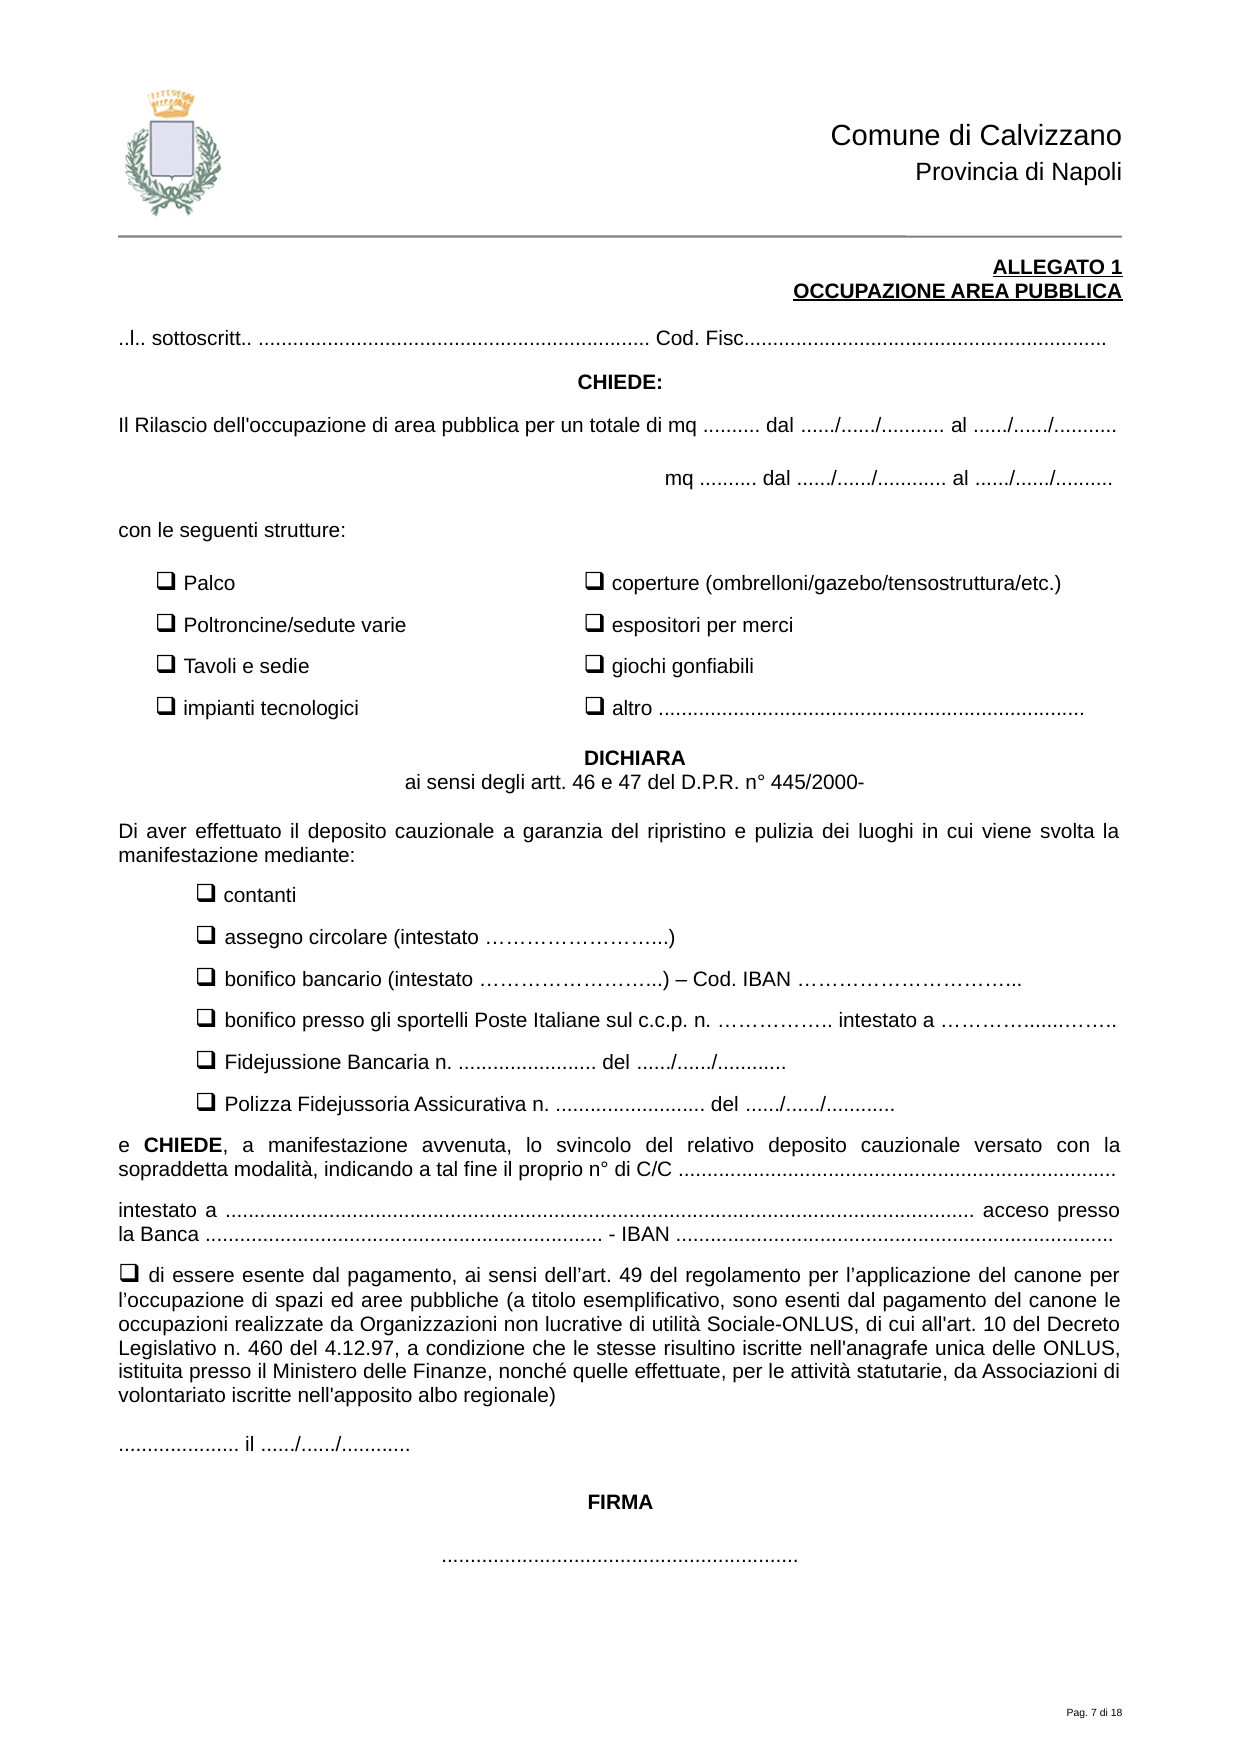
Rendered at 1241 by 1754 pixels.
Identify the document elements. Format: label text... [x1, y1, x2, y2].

text  impianti tecnologici  altro .......................................................................... [155, 696, 1122, 721]
text  bonifico bancario (intestato ……………………...) – Cod. IBAN …………………………... [195, 967, 1122, 992]
text con le seguenti strutture: [118, 518, 1122, 542]
text intestato a .................................................................................................................................. acceso presso la Banca ..................................................................... - IBAN ............................................................................ [118, 1198, 1122, 1246]
text ..l.. sottoscritt.. .................................................................... Cod. Fisc............................................................... [118, 325, 1122, 349]
text Di aver effettuato il deposito cauzionale a garanzia del ripristino e pulizia dei luoghi in cui viene svolta la manifestazione mediante: [118, 819, 1122, 867]
text OCCUPAZIONE AREA PUBBLICA [118, 278, 1122, 302]
text  Palco  coperture (ombrelloni/gazebo/tensostruttura/etc.) [155, 571, 1122, 596]
text ALLEGATO 1 [118, 254, 1122, 278]
text  di essere esente dal pagamento, ai sensi dell’art. 49 del regolamento per l’applicazione del canone per l’occupazione di spazi ed aree pubbliche (a titolo esemplificativo, sono esenti dal pagamento del canone le occupazioni realizzate da Organizzazioni non lucrative di utilità Sociale-ONLUS, di cui all'art. 10 del Decreto Legislativo n. 460 del 4.12.97, a condizione che le stesse risultino iscritte nell'anagrafe unica delle ONLUS, istituita presso il Ministero delle Finanze, nonché quelle effettuate, per le attività statutarie, da Associazioni di volontariato iscritte nell'apposito albo regionale) [118, 1262, 1122, 1407]
text Il Rilascio dell'occupazione di area pubblica per un totale di mq .......... dal ....../....../........... al ....../....../........... [118, 413, 1122, 437]
subtitle ai sensi degli artt. 46 e 47 del D.P.R. n° 445/2000- [148, 770, 1122, 794]
text Provincia di Napoli [224, 157, 1122, 185]
text  assegno circolare (intestato ……………………...) [195, 925, 1122, 950]
subtitle DICHIARA [148, 746, 1122, 770]
text ..................... il ....../....../............ [118, 1432, 1122, 1456]
text CHIEDE: [118, 370, 1122, 394]
text FIRMA [118, 1489, 1122, 1513]
text  Polizza Fidejussoria Assicurativa n. .......................... del ....../....../............ [195, 1092, 1122, 1117]
text  contanti [195, 883, 1122, 908]
text .............................................................. [118, 1543, 1122, 1567]
text  bonifico presso gli sportelli Poste Italiane sul c.c.p. n. …………….. intestato a ………….......…….. [195, 1008, 1122, 1033]
text  Fidejussione Bancaria n. ........................ del ....../....../............ [195, 1050, 1122, 1075]
text  Poltroncine/sedute varie  espositori per merci [155, 612, 1122, 637]
text Comune di Calvizzano [224, 118, 1122, 152]
text  Tavoli e sedie  giochi gonfiabili [155, 654, 1122, 679]
picture [122, 87, 224, 219]
text mq .......... dal ....../....../............ al ....../....../.......... [118, 466, 1122, 489]
text e CHIEDE, a manifestazione avvenuta, lo svincolo del relativo deposito cauzionale versato con la sopraddetta modalità, indicando a tal fine il proprio n° di C/C ............................................................................ [118, 1133, 1122, 1181]
